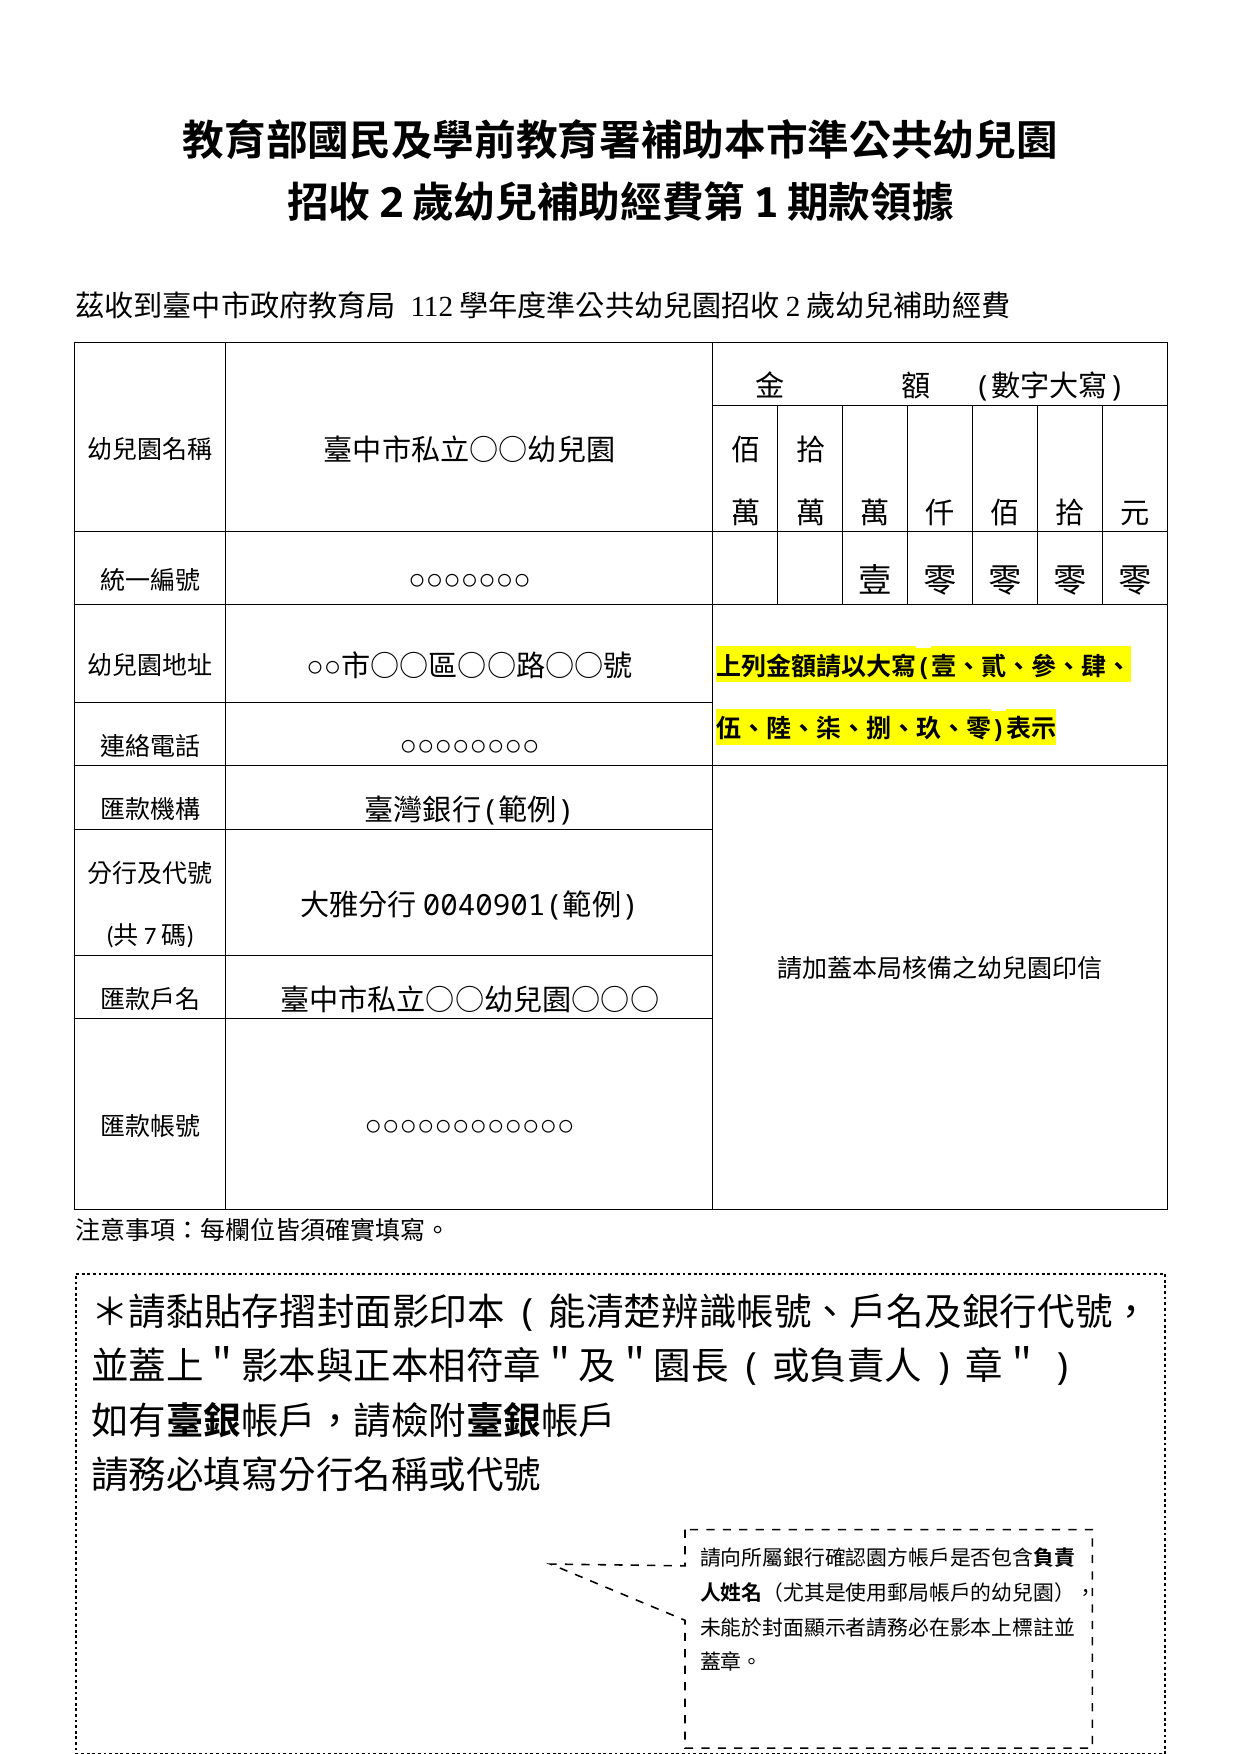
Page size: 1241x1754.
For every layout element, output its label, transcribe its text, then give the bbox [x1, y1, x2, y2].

table_cell 匯款戶名 [75, 956, 225, 1018]
table_cell 臺灣銀行(範例) [226, 766, 712, 829]
table_cell 零 [1038, 532, 1102, 604]
table_cell 幼兒園地址 [75, 605, 225, 702]
table_cell 匯款帳號 [75, 1019, 225, 1209]
table_cell 統一編號 [75, 532, 225, 604]
table_cell 拾 [1038, 406, 1102, 531]
table_cell 零 [908, 532, 972, 604]
table_header 幼兒園名稱 [75, 343, 225, 531]
table_cell 請加蓋本局核備之幼兒園印信 [713, 766, 1167, 1209]
table_cell ○○○○○○○ [226, 532, 712, 604]
table_cell 上列金額請以大寫(壹、貳、參、肆、伍、陸、柒、捌、玖、零)表示 [713, 605, 1167, 765]
text 招收2歲幼兒補助經費第1期款領據 [75, 158, 1165, 221]
text 注意事項：每欄位皆須確實填寫。 [75, 1210, 1165, 1246]
table_cell 零 [973, 532, 1037, 604]
table_cell 元 [1103, 406, 1167, 531]
table_cell [713, 532, 777, 604]
table_cell 大雅分行0040901(範例) [226, 830, 712, 955]
table_cell ○○○○○○○○ [226, 703, 712, 765]
text 教育部國民及學前教育署補助本市準公共幼兒園 [75, 96, 1165, 158]
table_header 臺中市私立○○幼兒園 [226, 343, 712, 531]
table_cell 仟 [908, 406, 972, 531]
table_cell 連絡電話 [75, 703, 225, 765]
table_cell 佰 [973, 406, 1037, 531]
table_cell ○○市○○區○○路○○號 [226, 605, 712, 702]
table_cell 萬 [843, 406, 907, 531]
table_cell 佰 萬 [713, 406, 777, 531]
text 茲收到臺中市政府教育局 112學年度準公共幼兒園招收2歲幼兒補助經費 [75, 283, 1165, 325]
table_cell 臺中市私立○○幼兒園○○○ [226, 956, 712, 1018]
table_cell 分行及代號 (共7碼) [75, 830, 225, 955]
table_header 金 額 (數字大寫) [713, 343, 1167, 405]
table_cell ○○○○○○○○○○○○ [226, 1019, 712, 1209]
table_cell 壹 [843, 532, 907, 604]
table_cell 拾 萬 [778, 406, 842, 531]
table_cell [778, 532, 842, 604]
table_cell 零 [1103, 532, 1167, 604]
table_cell 匯款機構 [75, 766, 225, 829]
